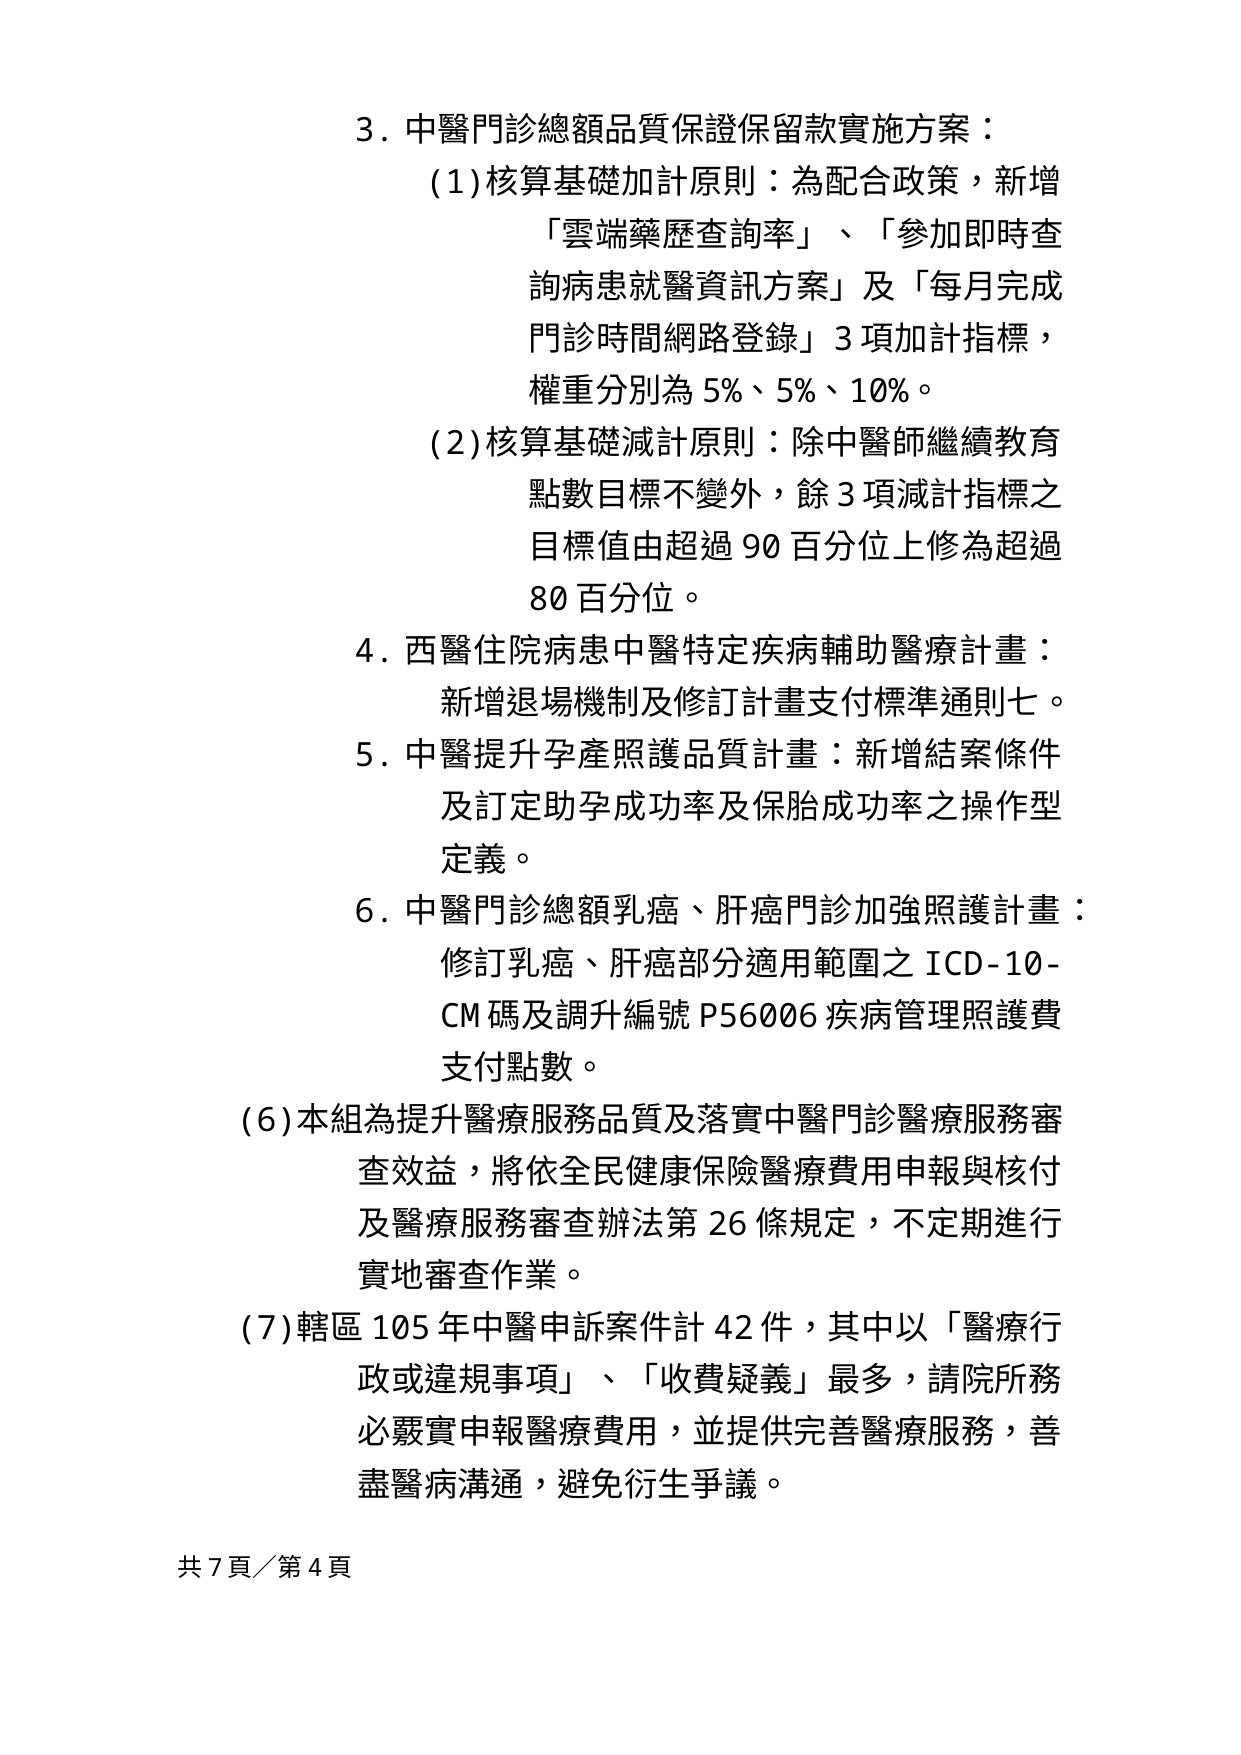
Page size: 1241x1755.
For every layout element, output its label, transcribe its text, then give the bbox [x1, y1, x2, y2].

list 中醫提升孕產照護品質計畫：新增結案條件及訂定助孕成功率及保胎成功率之操作型定義。 [354, 724, 1063, 881]
list 核算基礎加計原則：為配合政策，新增「雲端藥歷查詢率」、「參加即時查詢病患就醫資訊方案」及「每月完成門診時間網路登錄」3項加計指標，權重分別為5%、5%、10%。 [425, 151, 1063, 412]
list 核算基礎減計原則：除中醫師繼續教育點數目標不變外，餘3項減計指標之目標值由超過90百分位上修為超過80百分位。 [425, 412, 1063, 620]
list 西醫住院病患中醫特定疾病輔助醫療計畫：新增退場機制及修訂計畫支付標準通則七。 [354, 620, 1063, 724]
list 中醫門診總額品質保證保留款實施方案： [354, 99, 1063, 151]
list 轄區105年中醫申訴案件計42件，其中以「醫療行政或違規事項」、「收費疑義」最多，請院所務必覈實申報醫療費用，並提供完善醫療服務，善盡醫病溝通，避免衍生爭議。 [236, 1297, 1063, 1506]
list 中醫門診總額乳癌、肝癌門診加強照護計畫：修訂乳癌、肝癌部分適用範圍之ICD-10-CM碼及調升編號P56006疾病管理照護費支付點數。 [354, 881, 1063, 1089]
list 本組為提升醫療服務品質及落實中醫門診醫療服務審查效益，將依全民健康保險醫療費用申報與核付及醫療服務審查辦法第26條規定，不定期進行實地審查作業。 [236, 1089, 1063, 1297]
